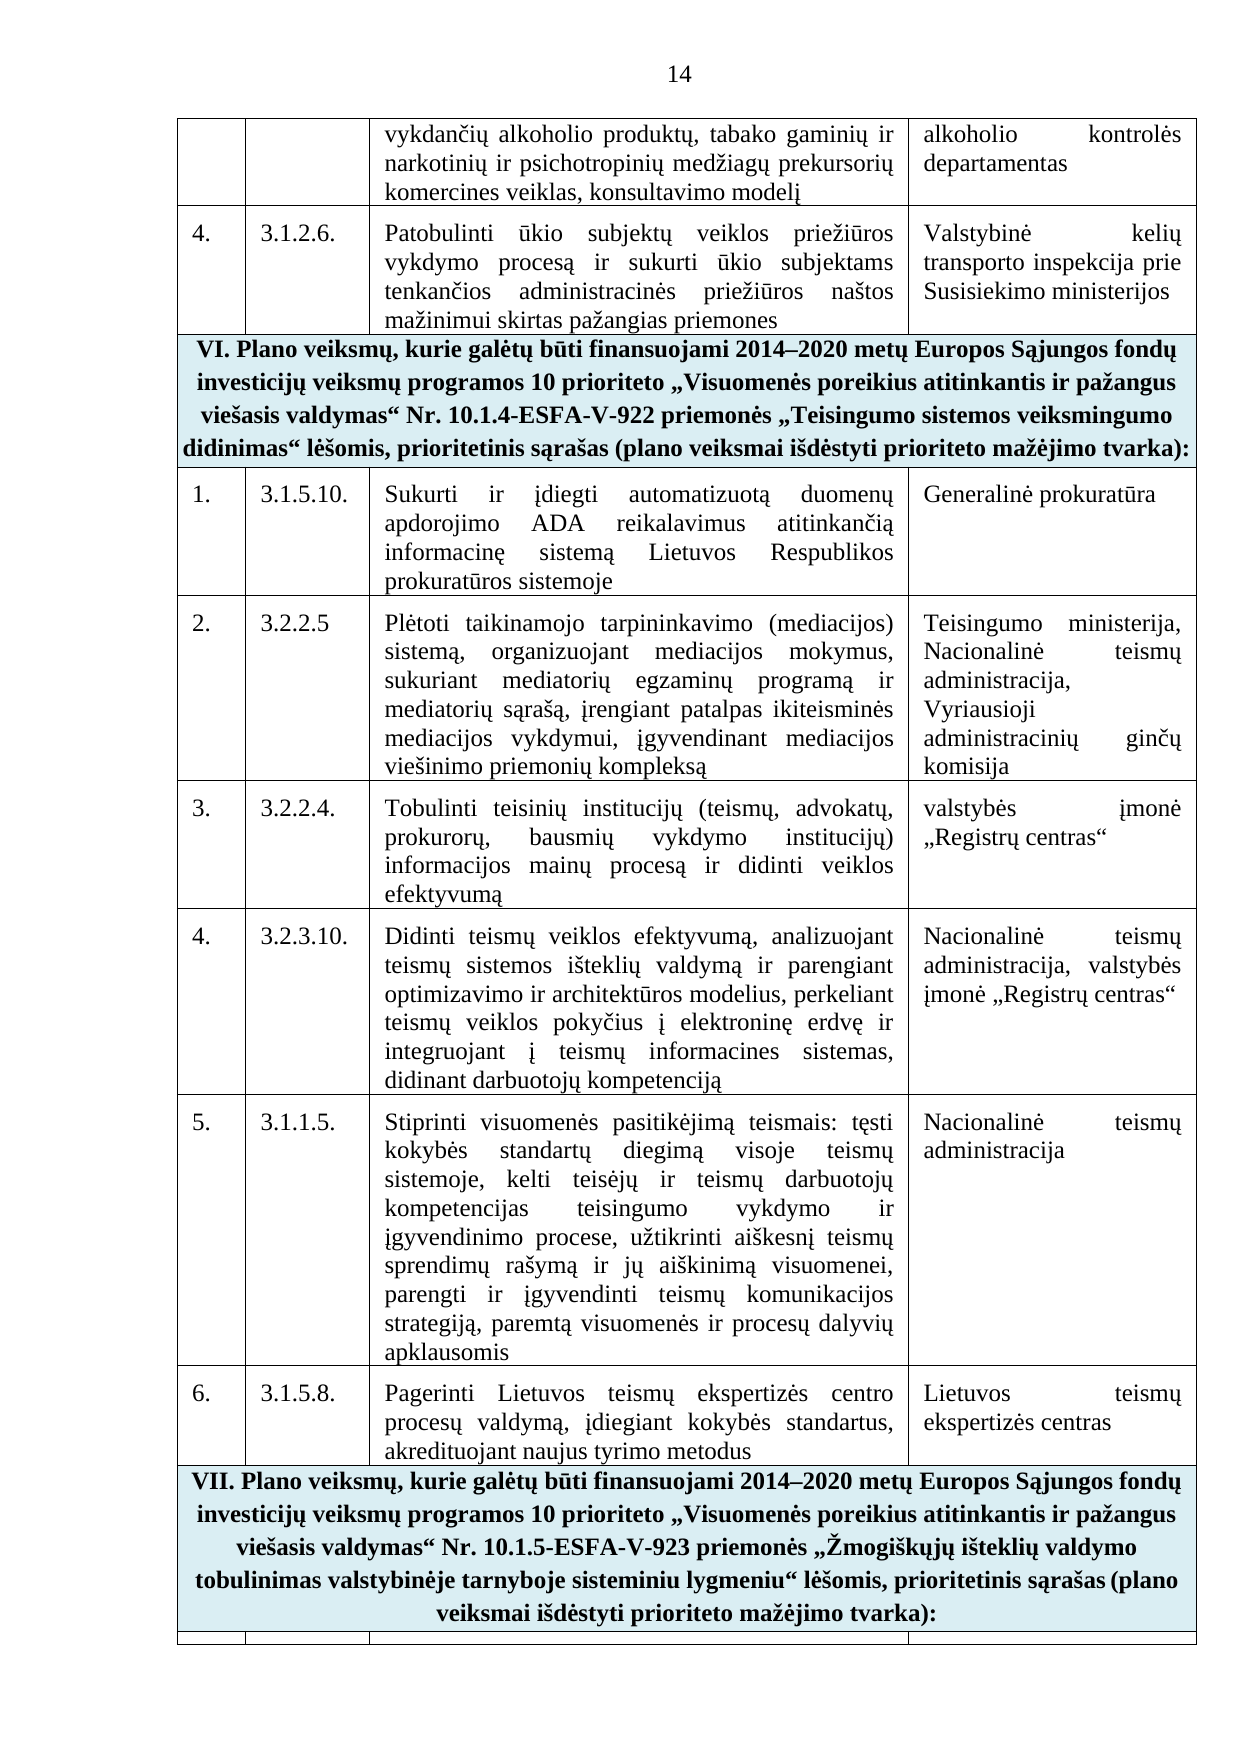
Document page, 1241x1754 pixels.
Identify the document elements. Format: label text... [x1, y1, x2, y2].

table_cell 3.2.2.5 [246, 596, 369, 780]
table_cell 2. [178, 596, 245, 780]
table_cell 3.2.2.4. [246, 781, 369, 908]
table_cell [370, 1632, 908, 1644]
table_cell Sukurti ir įdiegti automatizuotą duomenų apdorojimo ADA reikalavimus atitinkančią informacinę sistemą Lietuvos Respublikos prokuratūros sistemoje [370, 468, 908, 594]
table_cell Generalinė prokuratūra [909, 468, 1196, 594]
table_cell 3.1.2.6. [246, 206, 369, 333]
table_cell 6. [178, 1366, 245, 1465]
table_cell Tobulinti teisinių institucijų (teismų, advokatų, prokurorų, bausmių vykdymo institucijų) informacijos mainų procesą ir didinti veiklos efektyvumą [370, 781, 908, 908]
table_cell 3.2.3.10. [246, 909, 369, 1094]
table_cell vykdančių alkoholio produktų, tabako gaminių ir narkotinių ir psichotropinių medžiagų prekursorių komercines veiklas, konsultavimo modelį [370, 119, 908, 205]
table_cell 4. [178, 909, 245, 1094]
table_cell VII. Plano veiksmų, kurie galėtų būti finansuojami 2014–2020 metų Europos Sąjungos fondų investicijų veiksmų programos 10 prioriteto „Visuomenės poreikius atitinkantis ir pažangus viešasis valdymas“ Nr. 10.1.5-ESFA-V-923 priemonės „Žmogiškųjų išteklių valdymo tobulinimas valstybinėje tarnyboje sisteminiu lygmeniu“ lėšomis, prioritetinis sąrašas (plano veiksmai išdėstyti prioriteto mažėjimo tvarka): [178, 1466, 1196, 1631]
table_cell valstybės įmonė „Registrų centras“ [909, 781, 1196, 908]
table_cell 4. [178, 206, 245, 333]
table_cell 5. [178, 1095, 245, 1365]
table_cell 3.1.5.8. [246, 1366, 369, 1465]
table_cell [178, 1632, 245, 1644]
table_cell Lietuvos teismų ekspertizės centras [909, 1366, 1196, 1465]
table_cell [246, 119, 369, 205]
table_cell 3. [178, 781, 245, 908]
table_cell Pagerinti Lietuvos teismų ekspertizės centro procesų valdymą, įdiegiant kokybės standartus, akredituojant naujus tyrimo metodus [370, 1366, 908, 1465]
table_cell Didinti teismų veiklos efektyvumą, analizuojant teismų sistemos išteklių valdymą ir parengiant optimizavimo ir architektūros modelius, perkeliant teismų veiklos pokyčius į elektroninę erdvę ir integruojant į teismų informacines sistemas, didinant darbuotojų kompetenciją [370, 909, 908, 1094]
table_cell Nacionalinė teismų administracija, valstybės įmonė „Registrų centras“ [909, 909, 1196, 1094]
table_cell Patobulinti ūkio subjektų veiklos priežiūros vykdymo procesą ir sukurti ūkio subjektams tenkančios administracinės priežiūros naštos mažinimui skirtas pažangias priemones [370, 206, 908, 333]
table_cell Teisingumo ministerija, Nacionalinė teismų administracija, Vyriausioji administracinių ginčų komisija [909, 596, 1196, 780]
table_cell 3.1.5.10. [246, 468, 369, 594]
table_cell [246, 1632, 369, 1644]
table_cell [178, 119, 245, 205]
table_cell Nacionalinė teismų administracija [909, 1095, 1196, 1365]
table_cell 3.1.1.5. [246, 1095, 369, 1365]
table_cell alkoholio kontrolės departamentas [909, 119, 1196, 205]
table_cell VI. Plano veiksmų, kurie galėtų būti finansuojami 2014–2020 metų Europos Sąjungos fondų investicijų veiksmų programos 10 prioriteto „Visuomenės poreikius atitinkantis ir pažangus viešasis valdymas“ Nr. 10.1.4-ESFA-V-922 priemonės „Teisingumo sistemos veiksmingumo didinimas“ lėšomis, prioritetinis sąrašas (plano veiksmai išdėstyti prioriteto mažėjimo tvarka): [178, 335, 1196, 467]
table_cell 1. [178, 468, 245, 594]
table_cell Plėtoti taikinamojo tarpininkavimo (mediacijos) sistemą, organizuojant mediacijos mokymus, sukuriant mediatorių egzaminų programą ir mediatorių sąrašą, įrengiant patalpas ikiteisminės mediacijos vykdymui, įgyvendinant mediacijos viešinimo priemonių kompleksą [370, 596, 908, 780]
table_cell Stiprinti visuomenės pasitikėjimą teismais: tęsti kokybės standartų diegimą visoje teismų sistemoje, kelti teisėjų ir teismų darbuotojų kompetencijas teisingumo vykdymo ir įgyvendinimo procese, užtikrinti aiškesnį teismų sprendimų rašymą ir jų aiškinimą visuomenei, parengti ir įgyvendinti teismų komunikacijos strategiją, paremtą visuomenės ir procesų dalyvių apklausomis [370, 1095, 908, 1365]
table_cell [909, 1632, 1196, 1644]
table_cell Valstybinė kelių transporto inspekcija prie Susisiekimo ministerijos [909, 206, 1196, 333]
